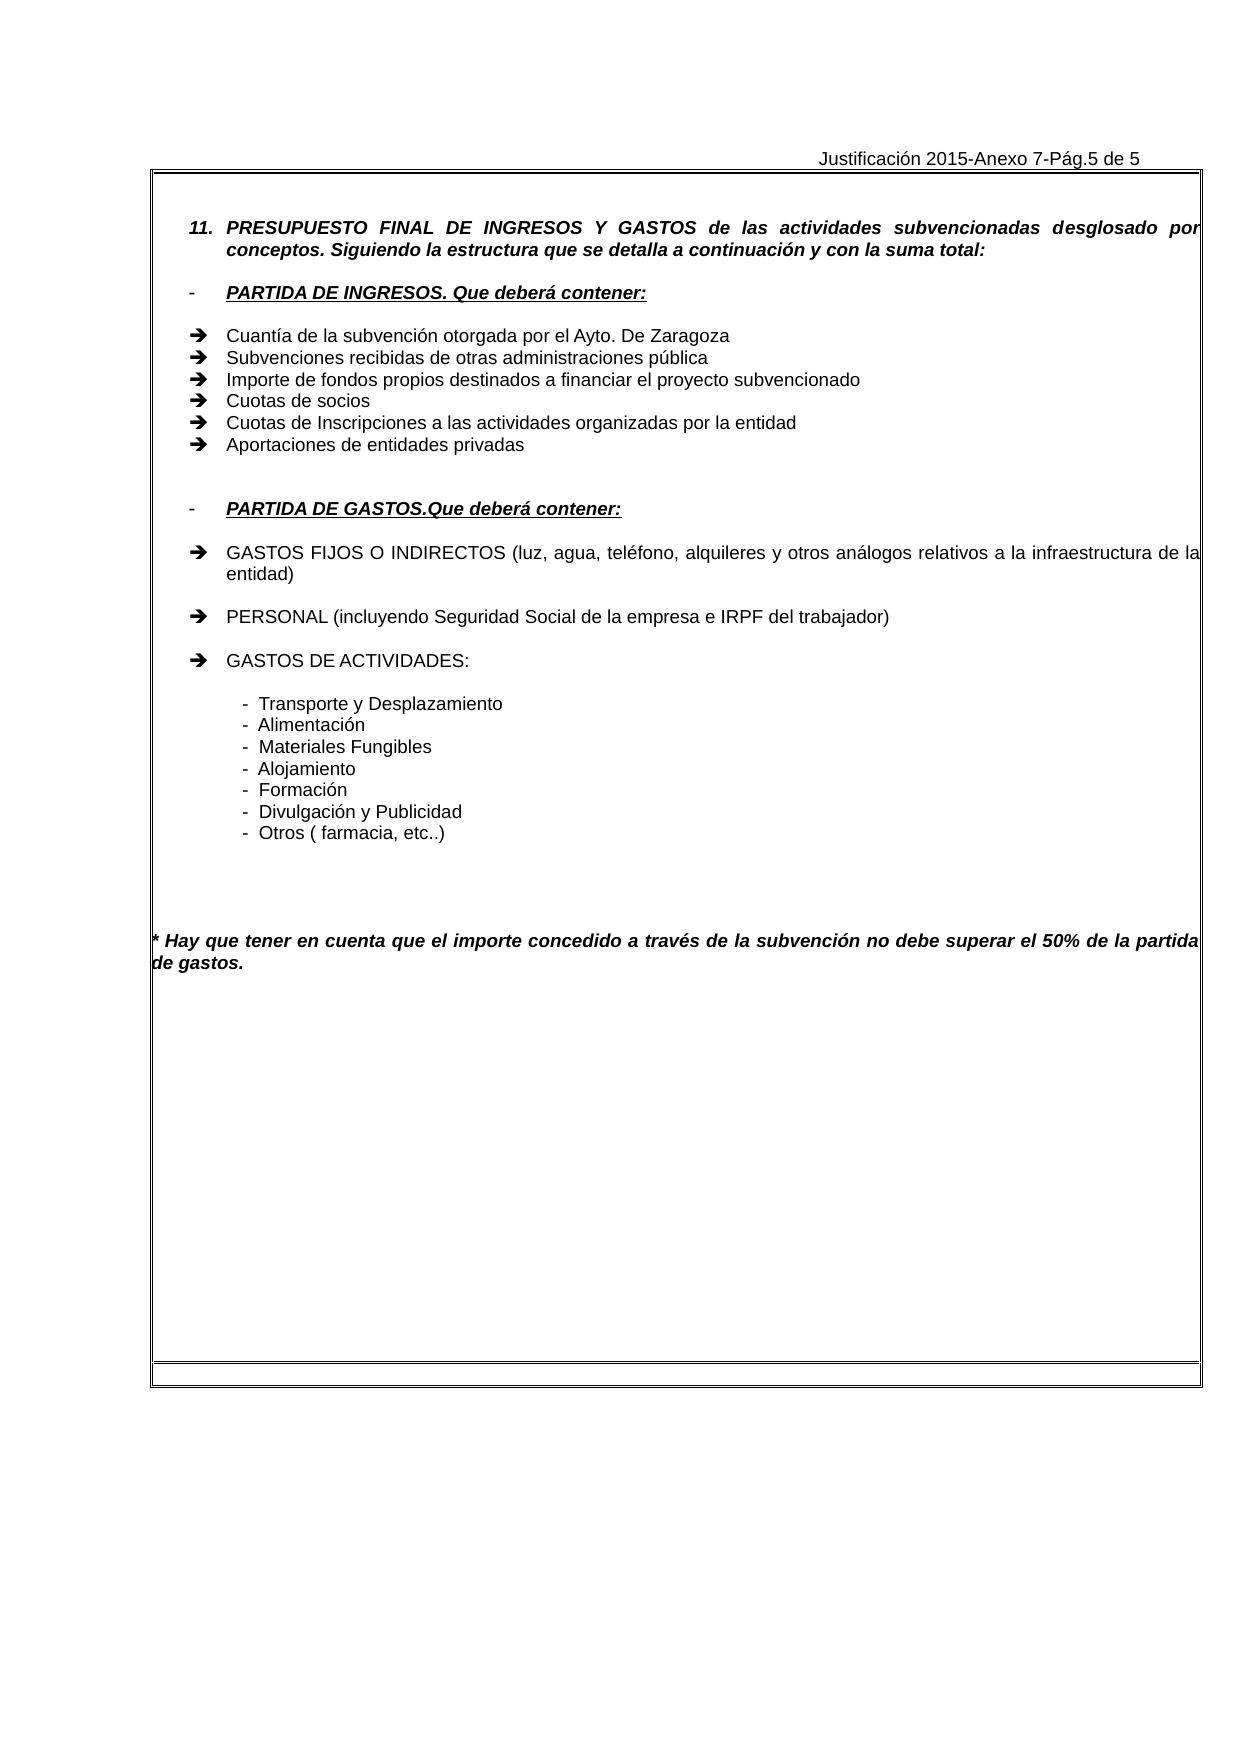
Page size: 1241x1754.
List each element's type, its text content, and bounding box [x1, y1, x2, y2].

table_cell PRESUPUESTO FINAL DE INGRESOS Y GASTOS de las actividades subvencionadas desglosado por conceptos. Siguiendo la estructura que se detalla a continuación y con la suma total: PARTIDA DE INGRESOS. Que deberá contener: Cuantía de la subvención otorgada por el Ayto. De Zaragoza Subvenciones recibidas de otras administraciones pública Importe de fondos propios destinados a financiar el proyecto subvencionado Cuotas de socios Cuotas de Inscripciones a las actividades organizadas por la entidad Aportaciones de entidades privadas PARTIDA DE GASTOS.Que deberá contener: GASTOS FIJOS O INDIRECTOS (luz, agua, teléfono, alquileres y otros análogos relativos a la infraestructura de la entidad) PERSONAL (incluyendo Seguridad Social de la empresa e IRPF del trabajador) GASTOS DE ACTIVIDADES: - Transporte y Desplazamiento - Alimentación - Materiales Fungibles - Alojamiento - Formación - Divulgación y Publicidad - Otros ( farmacia, etc..) * Hay que tener en cuenta que el importe concedido a través de la subvención no debe superar el 50% de la partida de gastos. [153, 172, 1200, 1361]
text Justificación 2015-Anexo 7-Pág.5 de 5 [177, 148, 1140, 169]
table_cell [153, 1361, 1200, 1385]
